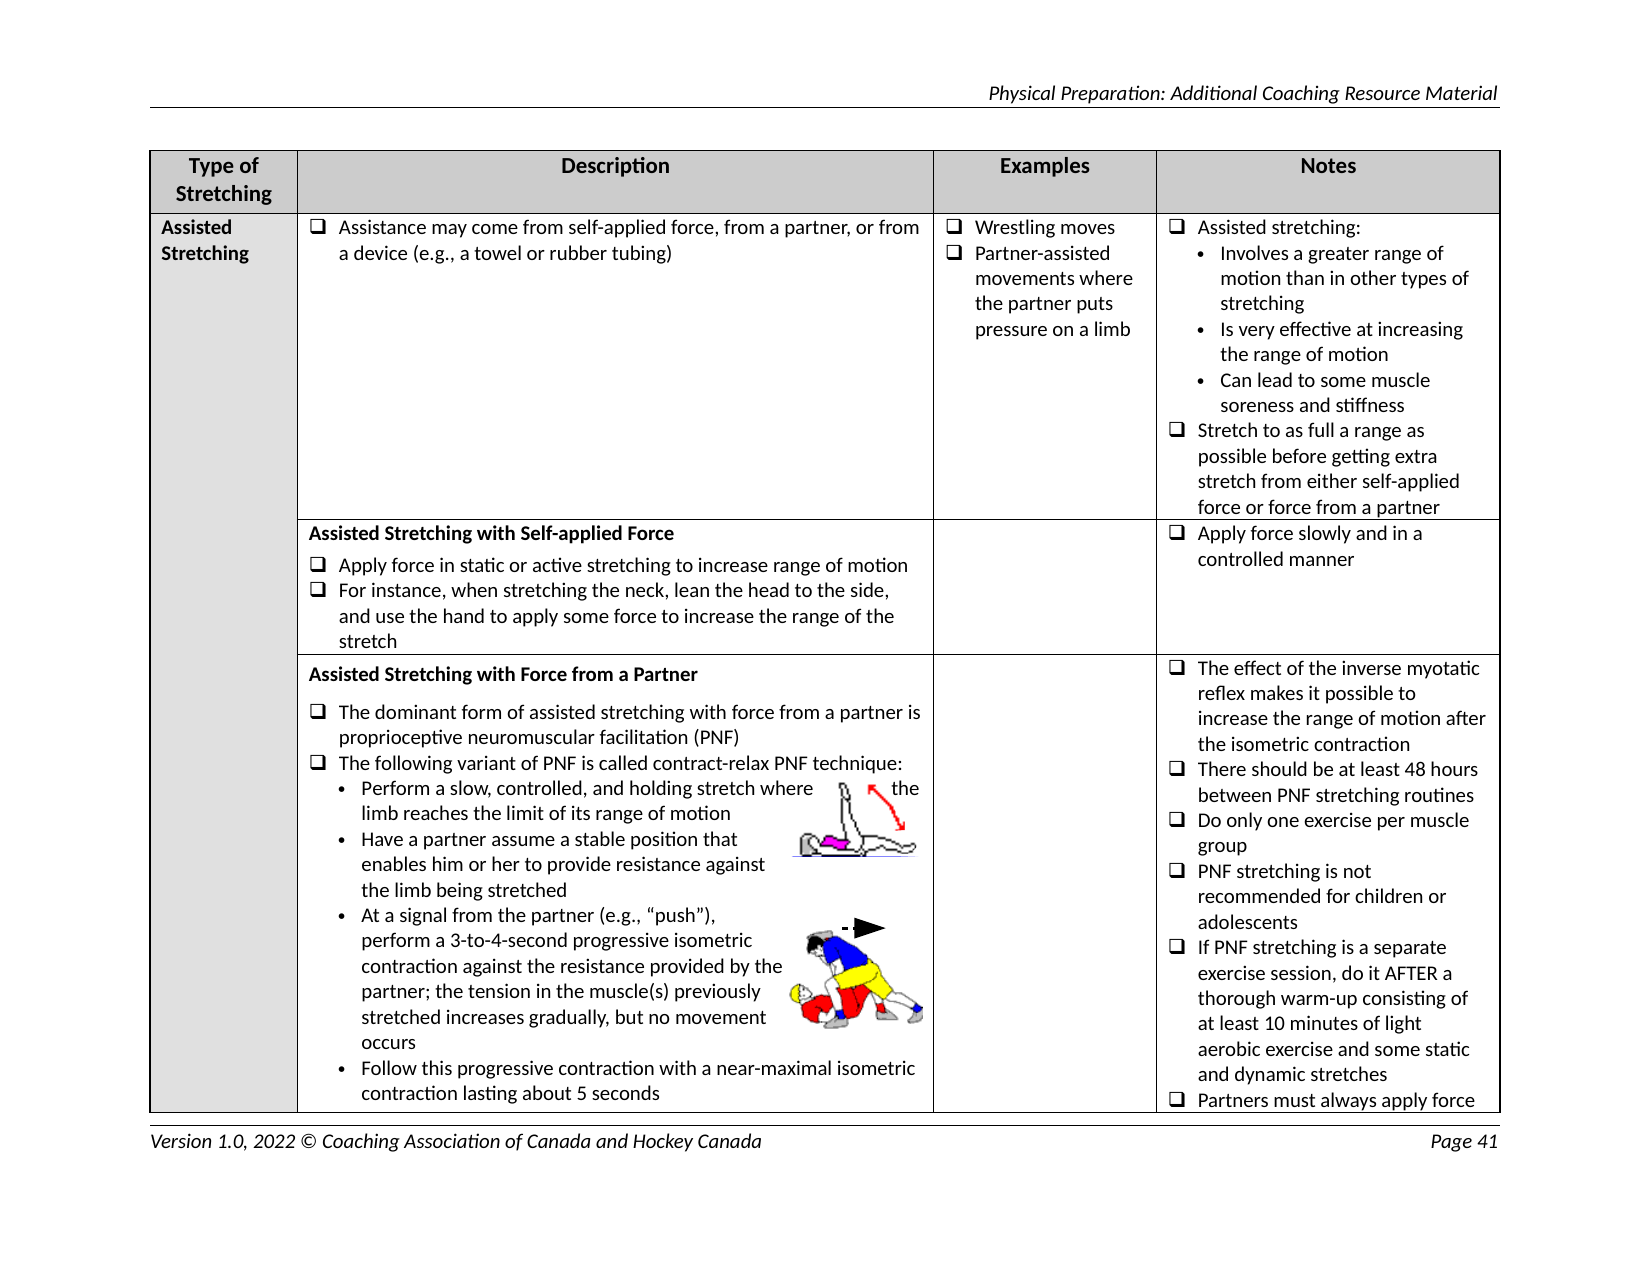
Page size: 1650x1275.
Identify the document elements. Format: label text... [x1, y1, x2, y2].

table_cell [151, 654, 297, 1112]
table_cell The effect of the inverse myotatic reflex makes it possible to increase the range of motion after the isometric contraction There should be at least 48 hours between PNF stretching routines Do only one exercise per muscle group PNF stretching is not recommended for children or adolescents If PNF stretching is a separate exercise session, do it AFTER a thorough warm-up consisting of at least 10 minutes of light aerobic exercise and some static and dynamic stretches Partners must always apply force [1157, 655, 1499, 1112]
table_cell Assisted Stretching [151, 214, 297, 519]
table_cell [151, 519, 297, 654]
table_cell Assistance may come from self-applied force, from a partner, or from a device (e.g., a towel or rubber tubing) [298, 214, 933, 519]
table_header Type of Stretching [151, 151, 297, 213]
table_cell [934, 520, 1156, 654]
table_cell [934, 655, 1156, 1112]
table_header Description [298, 151, 933, 213]
table_cell Assisted Stretching with Self-applied Force Apply force in static or active stretching to increase range of motion For instance, when stretching the neck, lean the head to the side, and use the hand to apply some force to increase the range of the stretch [298, 520, 933, 654]
table_cell Apply force slowly and in a controlled manner [1157, 520, 1499, 654]
table_cell Wrestling moves Partner-assisted movements where the partner puts pressure on a limb [934, 214, 1156, 519]
table_cell Assisted Stretching with Force from a Partner The dominant form of assisted stretching with force from a partner is proprioceptive neuromuscular facilitation (PNF) The following variant of PNF is called contract-relax PNF technique: Perform a slow, controlled, and holding stretch where the limb reaches the limit of its range of motion Have a partner assume a stable position that enables him or her to provide resistance against the limb being stretched At a signal from the partner (e.g., “push”), perform a 3-to-4-second progressive isometric contraction against the resistance provided by the partner; the tension in the muscle(s) previously stretched increases gradually, but no movement occurs Follow this progressive contraction with a near-maximal isometric contraction lasting about 5 seconds The partner must not allow the limb whose muscles are being stretched to move. At the end of the isometric contraction, relax the muscle(s) for 3 to 4 seconds (the partner may signal the start of the relaxation period) The partner applies controlled force to passively increase the degree of the stretch Hold the new stretching position for 10 to 15 seconds Repeat 2 to 5 times from the starting position A variant of contract-relax PNF called contract-relax antagonist-contract PNF differs only slightly from contract-relax PNF: Follow the steps for contract-relax PNF up to and including the 3-to-4-second relaxation period While the partner applies force to the limb and increases the stretch, perform a submaximal concentric contraction with the muscles that work opposite the ones being stretched Hold the new stretching position for 10 to 15 seconds Repeat 2 to 5 times from the starting position [298, 655, 933, 1112]
table_header Notes [1157, 151, 1499, 213]
table_header Examples [934, 151, 1156, 213]
table_cell Assisted stretching: Involves a greater range of motion than in other types of stretching Is very effective at increasing the range of motion Can lead to some muscle soreness and stiffness Stretch to as full a range as possible before getting extra stretch from either self-applied force or force from a partner [1157, 214, 1499, 519]
